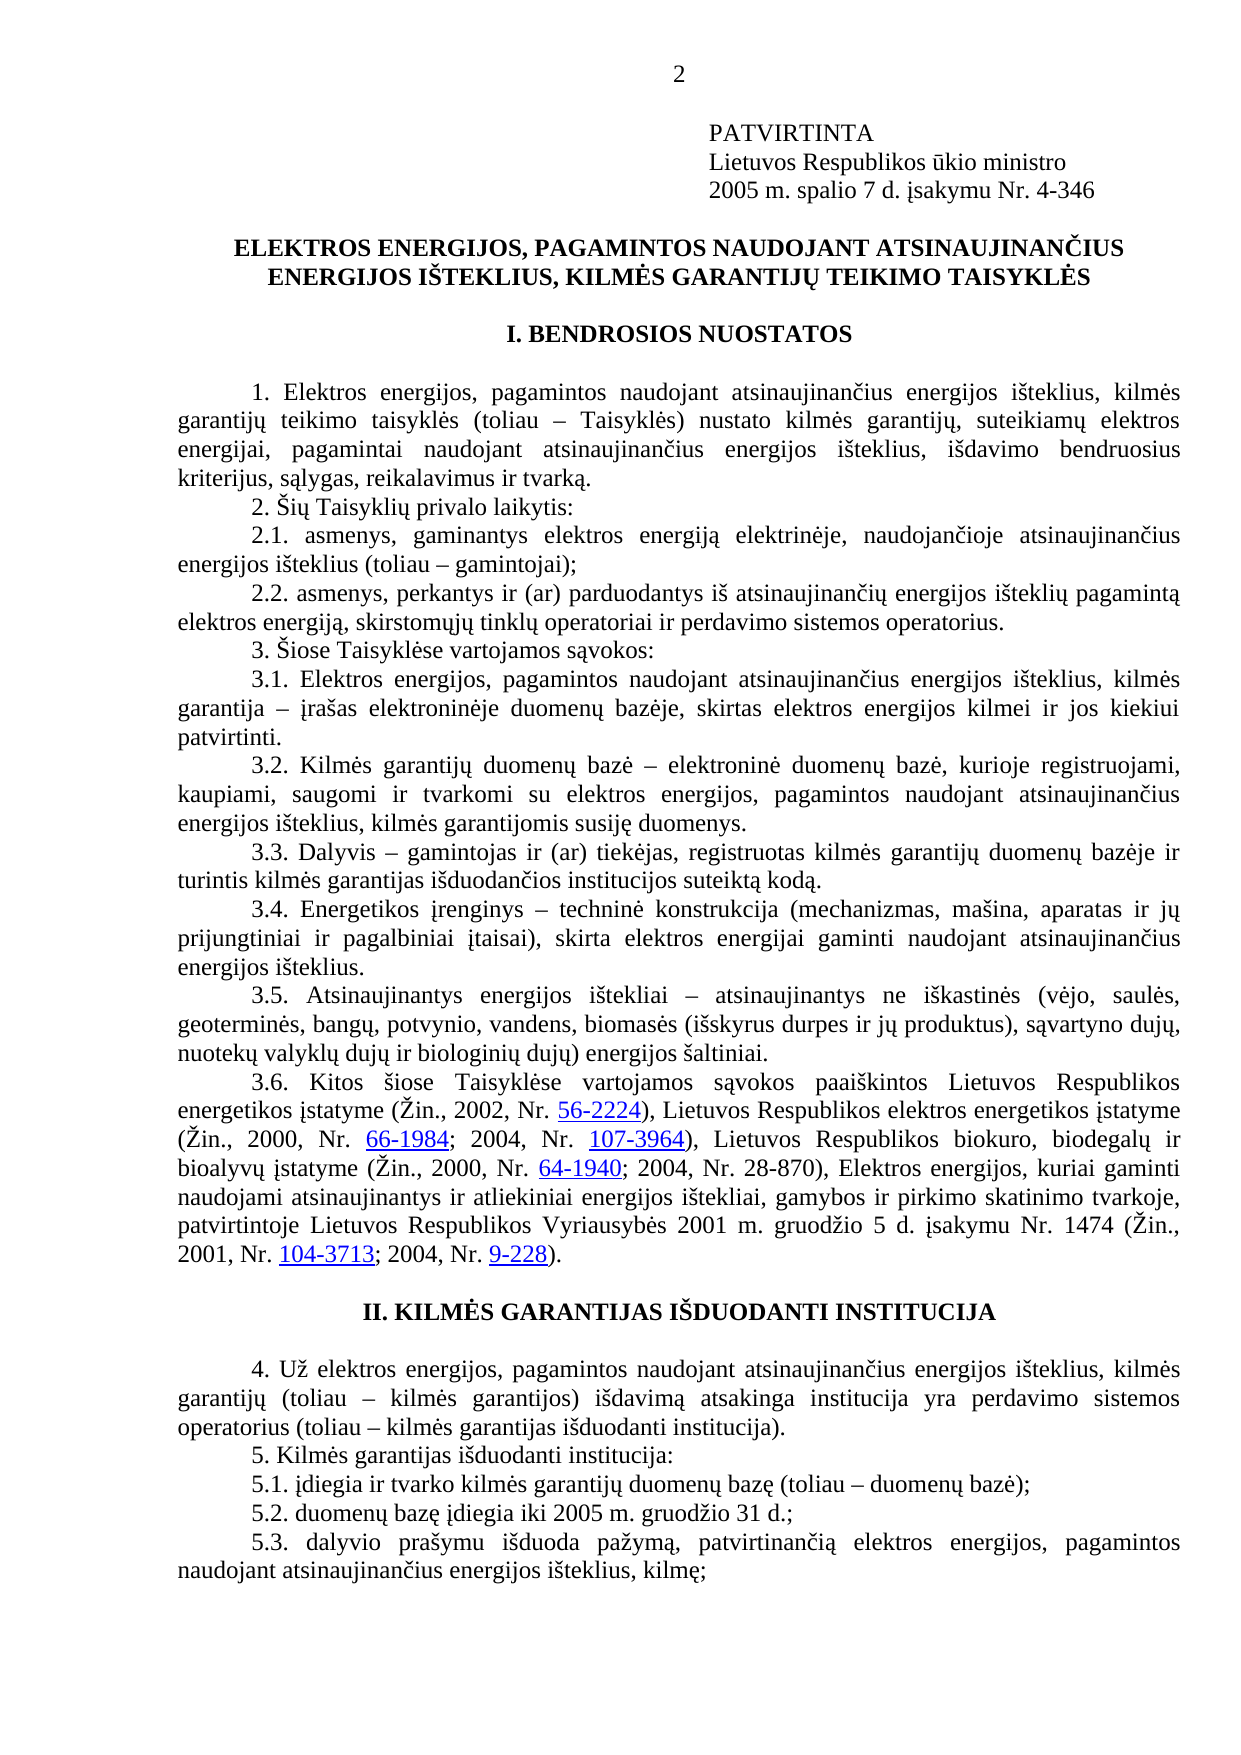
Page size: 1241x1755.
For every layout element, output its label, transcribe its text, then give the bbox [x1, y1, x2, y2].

text 4. Už elektros energijos, pagamintos naudojant atsinaujinančius energijos išteklius, kilmės garantijų (toliau – kilmės garantijos) išdavimą atsakinga institucija yra perdavimo sistemos operatorius (toliau – kilmės garantijas išduodanti institucija). [177, 1354, 1181, 1441]
text 3.4. Energetikos įrenginys – techninė konstrukcija (mechanizmas, mašina, aparatas ir jų prijungtiniai ir pagalbiniai įtaisai), skirta elektros energijai gaminti naudojant atsinaujinančius energijos išteklius. [177, 894, 1181, 981]
text 3.1. Elektros energijos, pagamintos naudojant atsinaujinančius energijos išteklius, kilmės garantija – įrašas elektroninėje duomenų bazėje, skirtas elektros energijos kilmei ir jos kiekiui patvirtinti. [177, 664, 1181, 751]
text 5. Kilmės garantijas išduodanti institucija: [177, 1441, 1181, 1469]
text 3.3. Dalyvis – gamintojas ir (ar) tiekėjas, registruotas kilmės garantijų duomenų bazėje ir turintis kilmės garantijas išduodančios institucijos suteiktą kodą. [177, 837, 1181, 894]
text 2. Šių Taisyklių privalo laikytis: [177, 492, 1181, 521]
text I. BENDROSIOS NUOSTATOS [177, 319, 1181, 348]
text Lietuvos Respublikos ūkio ministro [177, 147, 1181, 176]
text 3. Šiose Taisyklėse vartojamos sąvokos: [177, 636, 1181, 664]
text II. KILMĖS GARANTIJAS IŠDUODANTI INSTITUCIJA [177, 1297, 1181, 1326]
text 2.1. asmenys, gaminantys elektros energiją elektrinėje, naudojančioje atsinaujinančius energijos išteklius (toliau – gamintojai); [177, 521, 1181, 578]
text PATVIRTINTA [709, 118, 1181, 147]
text 3.5. Atsinaujinantys energijos ištekliai – atsinaujinantys ne iškastinės (vėjo, saulės, geoterminės, bangų, potvynio, vandens, biomasės (išskyrus durpes ir jų produktus), sąvartyno dujų, nuotekų valyklų dujų ir biologinių dujų) energijos šaltiniai. [177, 981, 1181, 1067]
text 2005 m. spalio 7 d. įsakymu Nr. 4-346 [177, 176, 1181, 204]
text ELEKTROS ENERGIJOS, PAGAMINTOS NAUDOJANT ATSINAUJINANČIUS ENERGIJOS IŠTEKLIUS, KILMĖS GARANTIJŲ TEIKIMO TAISYKLĖS [177, 233, 1181, 291]
text 3.6. Kitos šiose Taisyklėse vartojamos sąvokos paaiškintos Lietuvos Respublikos energetikos įstatyme (Žin., 2002, Nr. 56-2224), Lietuvos Respublikos elektros energetikos įstatyme (Žin., 2000, Nr. 66-1984; 2004, Nr. 107-3964), Lietuvos Respublikos biokuro, biodegalų ir bioalyvų įstatyme (Žin., 2000, Nr. 64-1940; 2004, Nr. 28-870), Elektros energijos, kuriai gaminti naudojami atsinaujinantys ir atliekiniai energijos ištekliai, gamybos ir pirkimo skatinimo tvarkoje, patvirtintoje Lietuvos Respublikos Vyriausybės 2001 m. gruodžio 5 d. įsakymu Nr. 1474 (Žin., 2001, Nr. 104-3713; 2004, Nr. 9-228). [177, 1067, 1181, 1268]
text 5.2. duomenų bazę įdiegia iki 2005 m. gruodžio 31 d.; [177, 1498, 1181, 1527]
text 1. Elektros energijos, pagamintos naudojant atsinaujinančius energijos išteklius, kilmės garantijų teikimo taisyklės (toliau – Taisyklės) nustato kilmės garantijų, suteikiamų elektros energijai, pagamintai naudojant atsinaujinančius energijos išteklius, išdavimo bendruosius kriterijus, sąlygas, reikalavimus ir tvarką. [177, 377, 1181, 492]
text 5.1. įdiegia ir tvarko kilmės garantijų duomenų bazę (toliau – duomenų bazė); [177, 1469, 1181, 1498]
text 2.2. asmenys, perkantys ir (ar) parduodantys iš atsinaujinančių energijos išteklių pagamintą elektros energiją, skirstomųjų tinklų operatoriai ir perdavimo sistemos operatorius. [177, 578, 1181, 636]
text 5.3. dalyvio prašymu išduoda pažymą, patvirtinančią elektros energijos, pagamintos naudojant atsinaujinančius energijos išteklius, kilmę; [177, 1527, 1181, 1584]
text 3.2. Kilmės garantijų duomenų bazė – elektroninė duomenų bazė, kurioje registruojami, kaupiami, saugomi ir tvarkomi su elektros energijos, pagamintos naudojant atsinaujinančius energijos išteklius, kilmės garantijomis susiję duomenys. [177, 751, 1181, 837]
